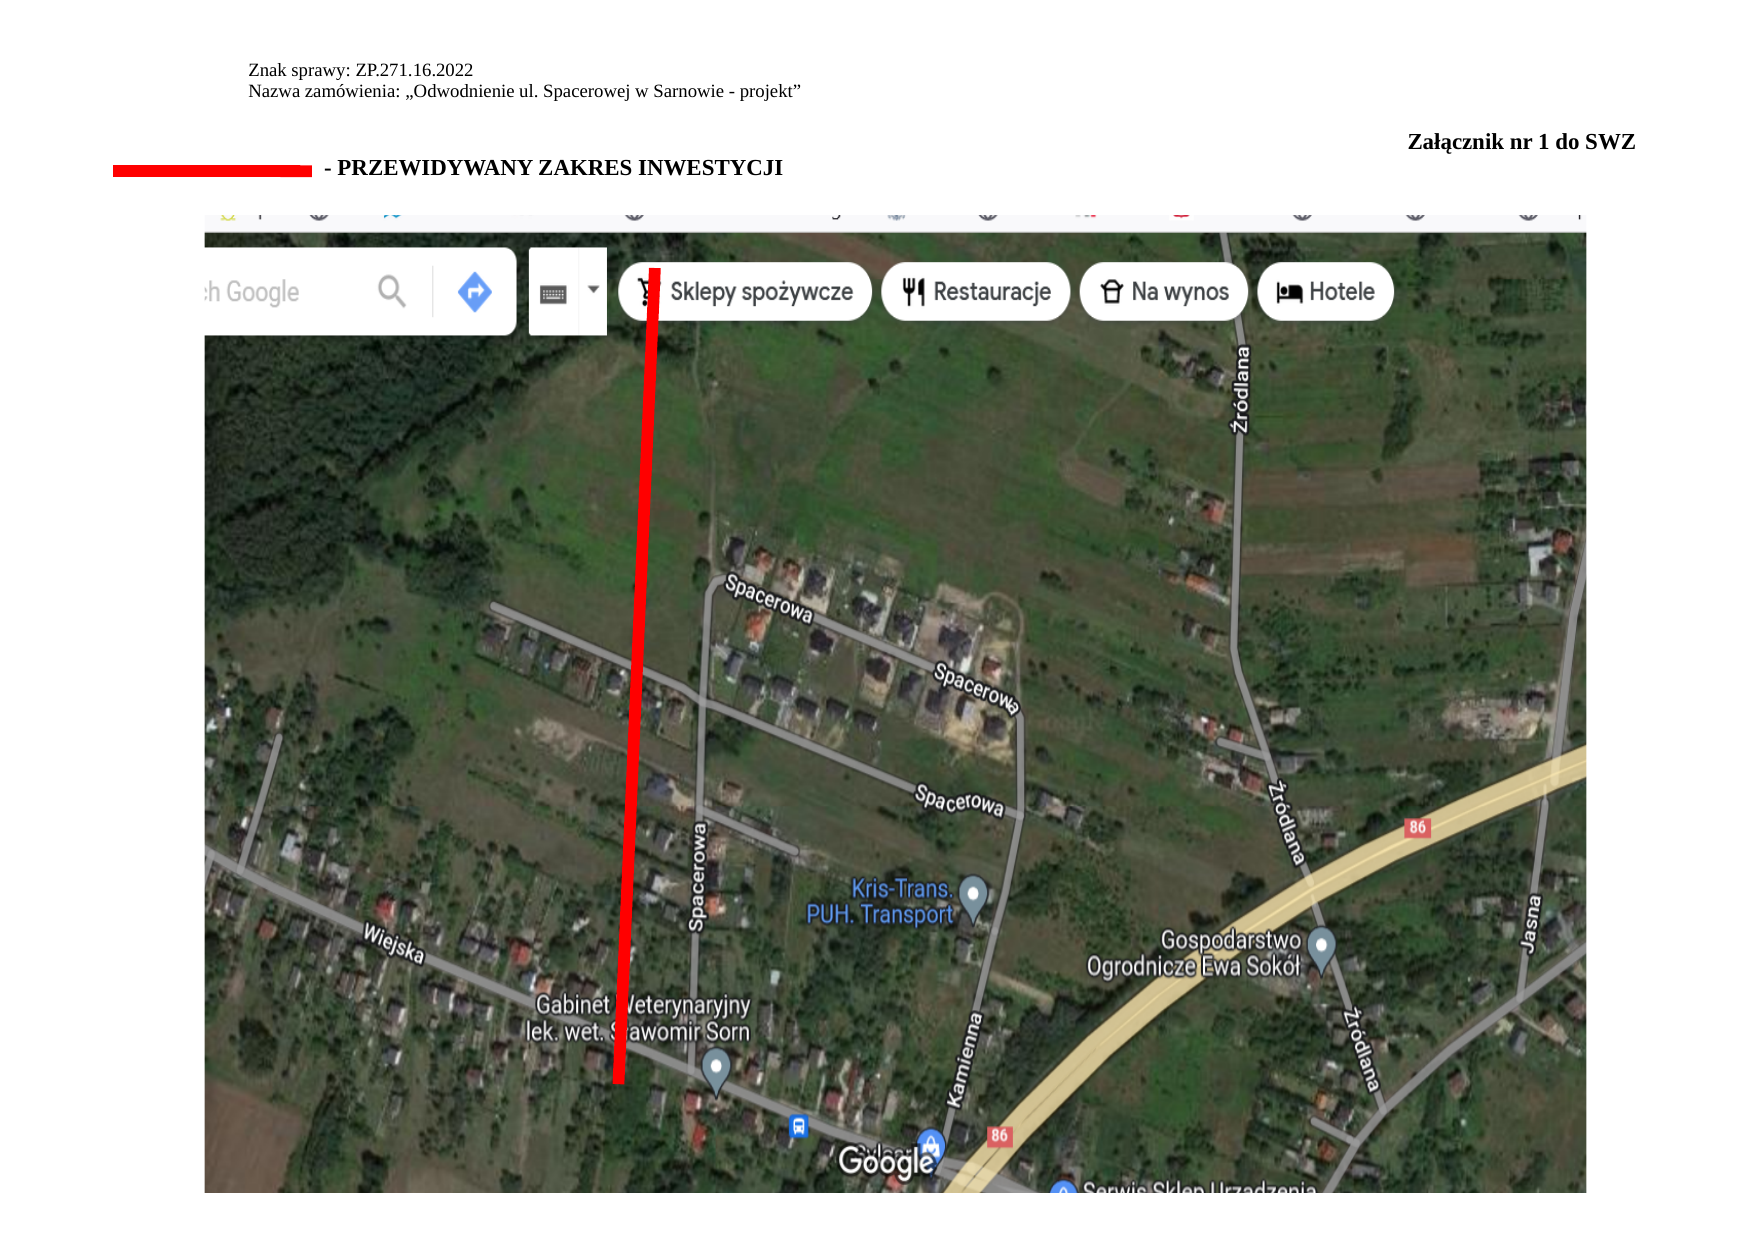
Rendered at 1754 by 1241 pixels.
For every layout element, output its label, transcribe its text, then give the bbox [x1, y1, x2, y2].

text Nazwa zamówienia: „Odwodnienie ul. Spacerowej w Sarnowie - projekt” [248, 80, 1636, 102]
picture [204, 215, 1587, 1193]
text Załącznik nr 1 do SWZ [118, 128, 1636, 154]
text - PRZEWIDYWANY ZAKRES INWESTYCJI [118, 154, 1636, 181]
text Znak sprawy: ZP.271.16.2022 [248, 59, 1636, 80]
